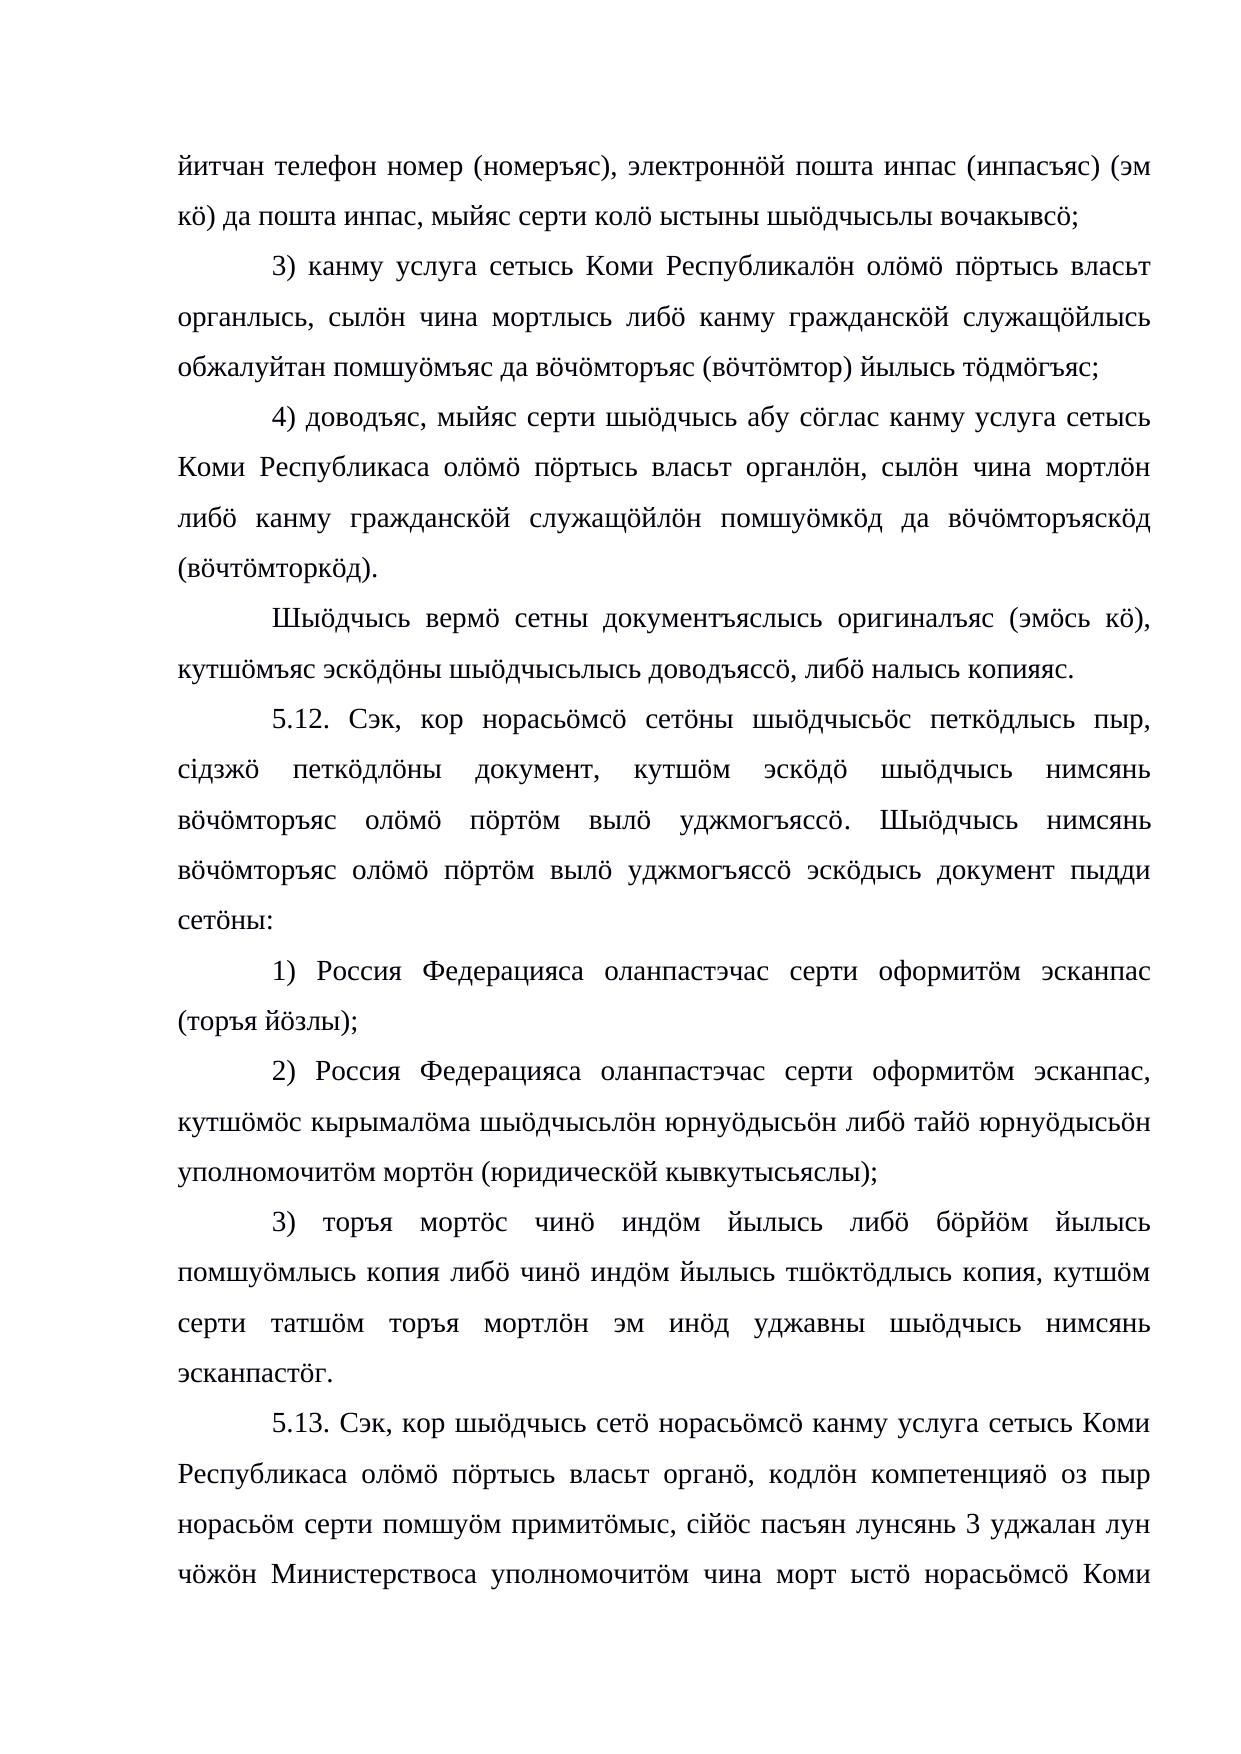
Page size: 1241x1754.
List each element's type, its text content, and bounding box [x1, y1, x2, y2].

text 5.13. Сэк, кор шыӧдчысь сетӧ норасьӧмсӧ канму услуга сетысь Коми Республикаса олӧмӧ пӧртысь власьт органӧ, кодлӧн компетенцияӧ оз пыр норасьӧм серти помшуӧм примитӧмыс, сійӧс пасъян лунсянь 3 уджалан лун чӧжӧн Министерствоса уполномочитӧм чина морт ыстӧ норасьӧмсӧ Коми [177, 1406, 1152, 1590]
text 3) торъя мортӧс чинӧ индӧм йылысь либӧ бӧрйӧм йылысь помшуӧмлысь копия либӧ чинӧ индӧм йылысь тшӧктӧдлысь копия, кутшӧм серти татшӧм торъя мортлӧн эм инӧд уджавны шыӧдчысь нимсянь эсканпастӧг. [177, 1204, 1152, 1389]
text Шыӧдчысь вермӧ сетны документъяслысь оригиналъяс (эмӧсь кӧ), кутшӧмъяс эскӧдӧны шыӧдчысьлысь доводъяссӧ, либӧ налысь копияяс. [177, 601, 1152, 684]
text 3) канму услуга сетысь Коми Республикалӧн олӧмӧ пӧртысь власьт органлысь, сылӧн чина мортлысь либӧ канму гражданскӧй служащӧйлысь обжалуйтан помшуӧмъяс да вӧчӧмторъяс (вӧчтӧмтор) йылысь тӧдмӧгъяс; [177, 248, 1152, 382]
text 4) доводъяс, мыйяс серти шыӧдчысь абу сӧглас канму услуга сетысь Коми Республикаса олӧмӧ пӧртысь власьт органлӧн, сылӧн чина мортлӧн либӧ канму гражданскӧй служащӧйлӧн помшуӧмкӧд да вӧчӧмторъяскӧд (вӧчтӧмторкӧд). [177, 399, 1152, 584]
text 5.12. Сэк, кор норасьӧмсӧ сетӧны шыӧдчысьӧс петкӧдлысь пыр, сідзжӧ петкӧдлӧны документ, кутшӧм эскӧдӧ шыӧдчысь нимсянь вӧчӧмторъяс олӧмӧ пӧртӧм вылӧ уджмогъяссӧ. Шыӧдчысь нимсянь вӧчӧмторъяс олӧмӧ пӧртӧм вылӧ уджмогъяссӧ эскӧдысь документ пыдди сетӧны: [177, 701, 1152, 936]
text 1) Россия Федерацияса оланпастэчас серти оформитӧм эсканпас (торъя йӧзлы); [177, 953, 1152, 1037]
text 2) Россия Федерацияса оланпастэчас серти оформитӧм эсканпас, кутшӧмӧс кырымалӧма шыӧдчысьлӧн юрнуӧдысьӧн либӧ тайӧ юрнуӧдысьӧн уполномочитӧм мортӧн (юридическӧй кывкутысьяслы); [177, 1053, 1152, 1187]
text йитчан телефон номер (номеръяс), электроннӧй пошта инпас (инпасъяс) (эм кӧ) да пошта инпас, мыйяс серти колӧ ыстыны шыӧдчысьлы вочакывсӧ; [177, 148, 1152, 232]
